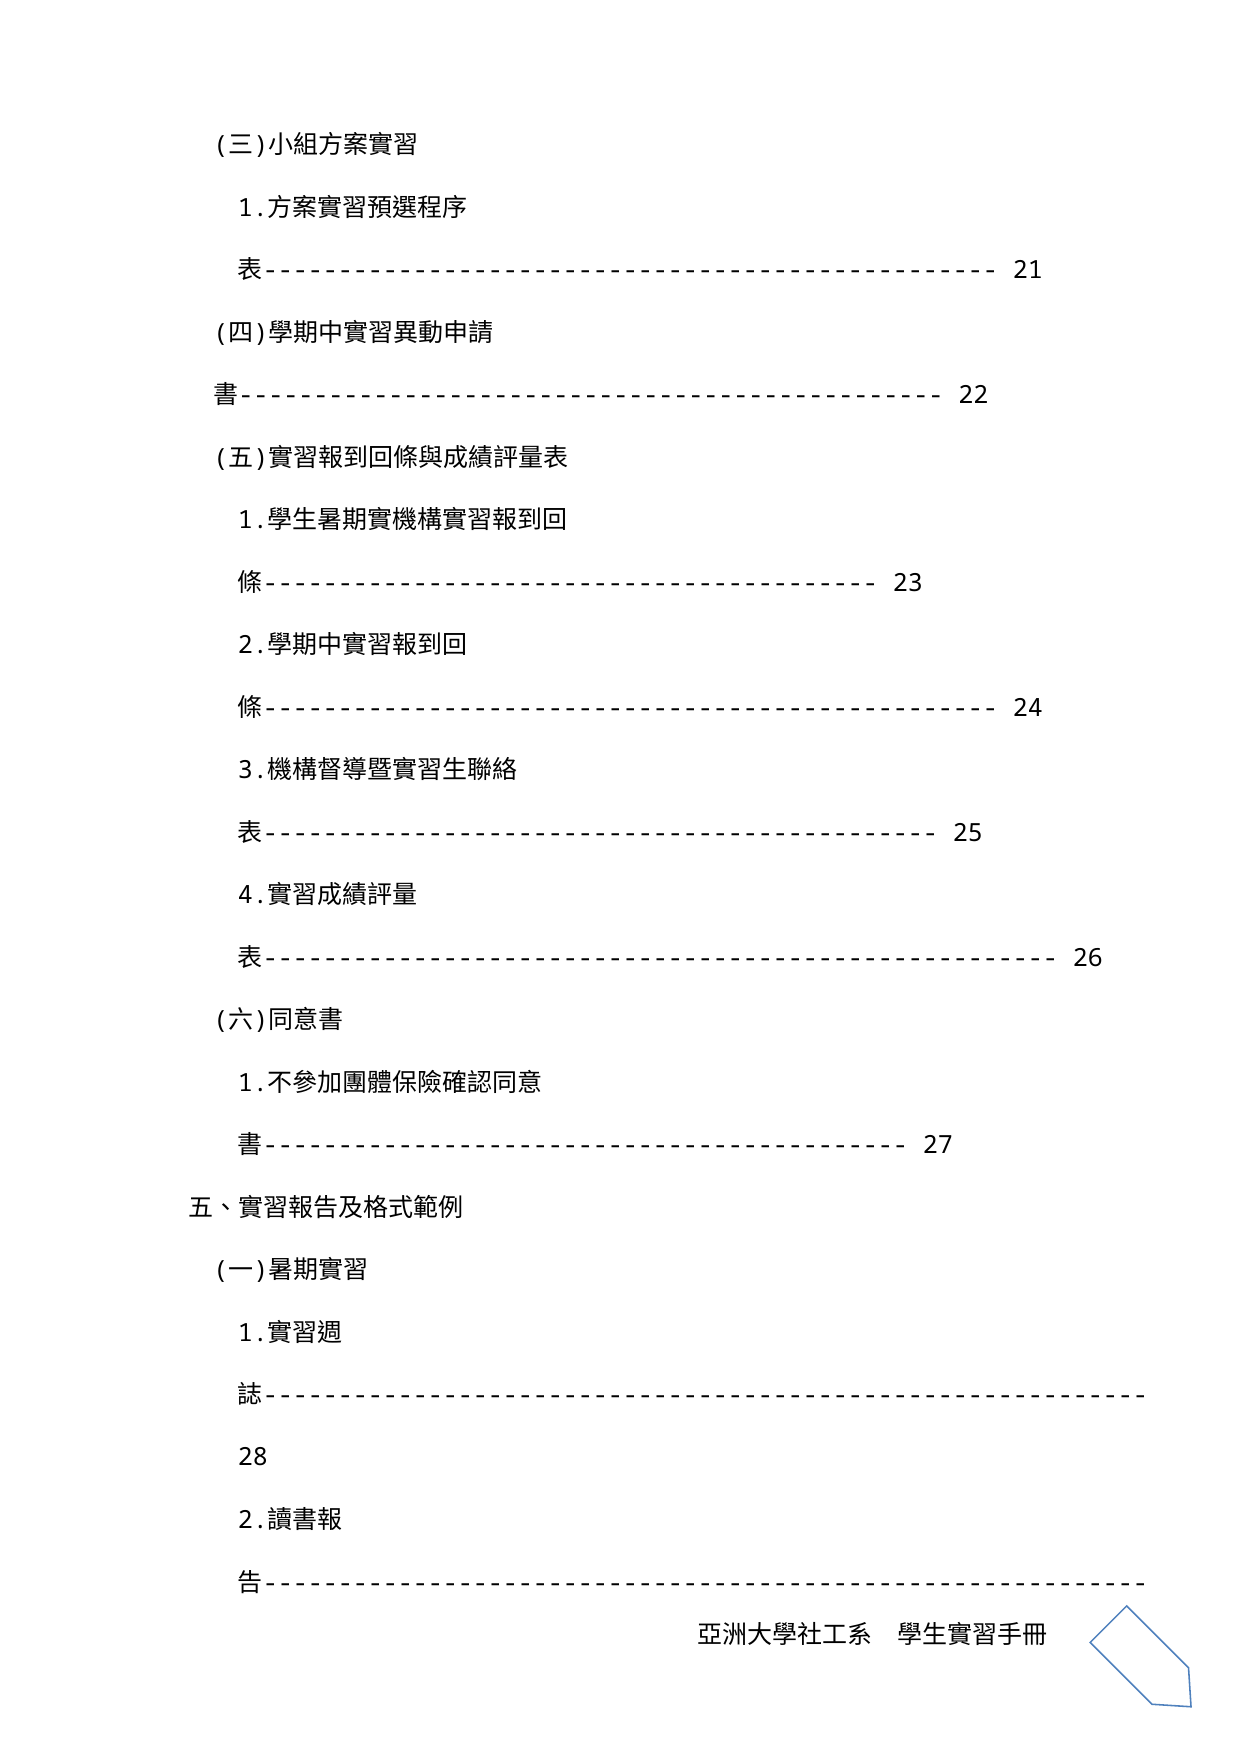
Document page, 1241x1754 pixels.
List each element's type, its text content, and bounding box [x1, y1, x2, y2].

table_cell [177, 1289, 202, 1476]
table_cell (五)實習報到回條與成績評量表 [202, 414, 1167, 476]
table_cell (四)學期中實習異動申請書----------------------------------------------- 22 [202, 289, 1167, 414]
table_cell [202, 601, 226, 726]
table_cell [202, 726, 226, 851]
table_cell 3.機構督導暨實習生聯絡表--------------------------------------------- 25 [226, 726, 1167, 851]
table_cell 五、實習報告及格式範例 [177, 1164, 1167, 1226]
table_cell [177, 1476, 202, 1601]
table_cell [177, 851, 202, 976]
table_cell [177, 1039, 202, 1164]
table_cell 4.實習成績評量表----------------------------------------------------- 26 [226, 851, 1167, 976]
table_cell [202, 1039, 226, 1164]
table_cell 1.方案實習預選程序表------------------------------------------------- 21 [226, 164, 1167, 289]
table_cell [202, 851, 226, 976]
table_cell [177, 289, 202, 414]
table_cell [177, 101, 202, 164]
table_cell [177, 1226, 202, 1289]
table_cell [202, 164, 226, 289]
table_cell 1.實習週誌----------------------------------------------------------- 28 [226, 1289, 1167, 1476]
table_cell 1.學生暑期實機構實習報到回條----------------------------------------- 23 [226, 476, 1167, 601]
table_cell [177, 164, 202, 289]
table_cell [177, 414, 202, 476]
table_cell [177, 476, 202, 601]
table_cell 2.學期中實習報到回條------------------------------------------------- 24 [226, 601, 1167, 726]
table_cell [177, 726, 202, 851]
table_cell [202, 1289, 226, 1476]
table_cell [177, 601, 202, 726]
table_cell [202, 476, 226, 601]
table_cell [202, 1476, 226, 1601]
table_cell (一)暑期實習 [202, 1226, 1167, 1289]
table_cell 2.讀書報告----------------------------------------------------------- [226, 1476, 1167, 1601]
table_cell [177, 976, 202, 1039]
table_cell 1.不參加團體保險確認同意書------------------------------------------- 27 [226, 1039, 1167, 1164]
table_cell (六)同意書 [202, 976, 1167, 1039]
table_cell (三)小組方案實習 [202, 101, 1167, 164]
